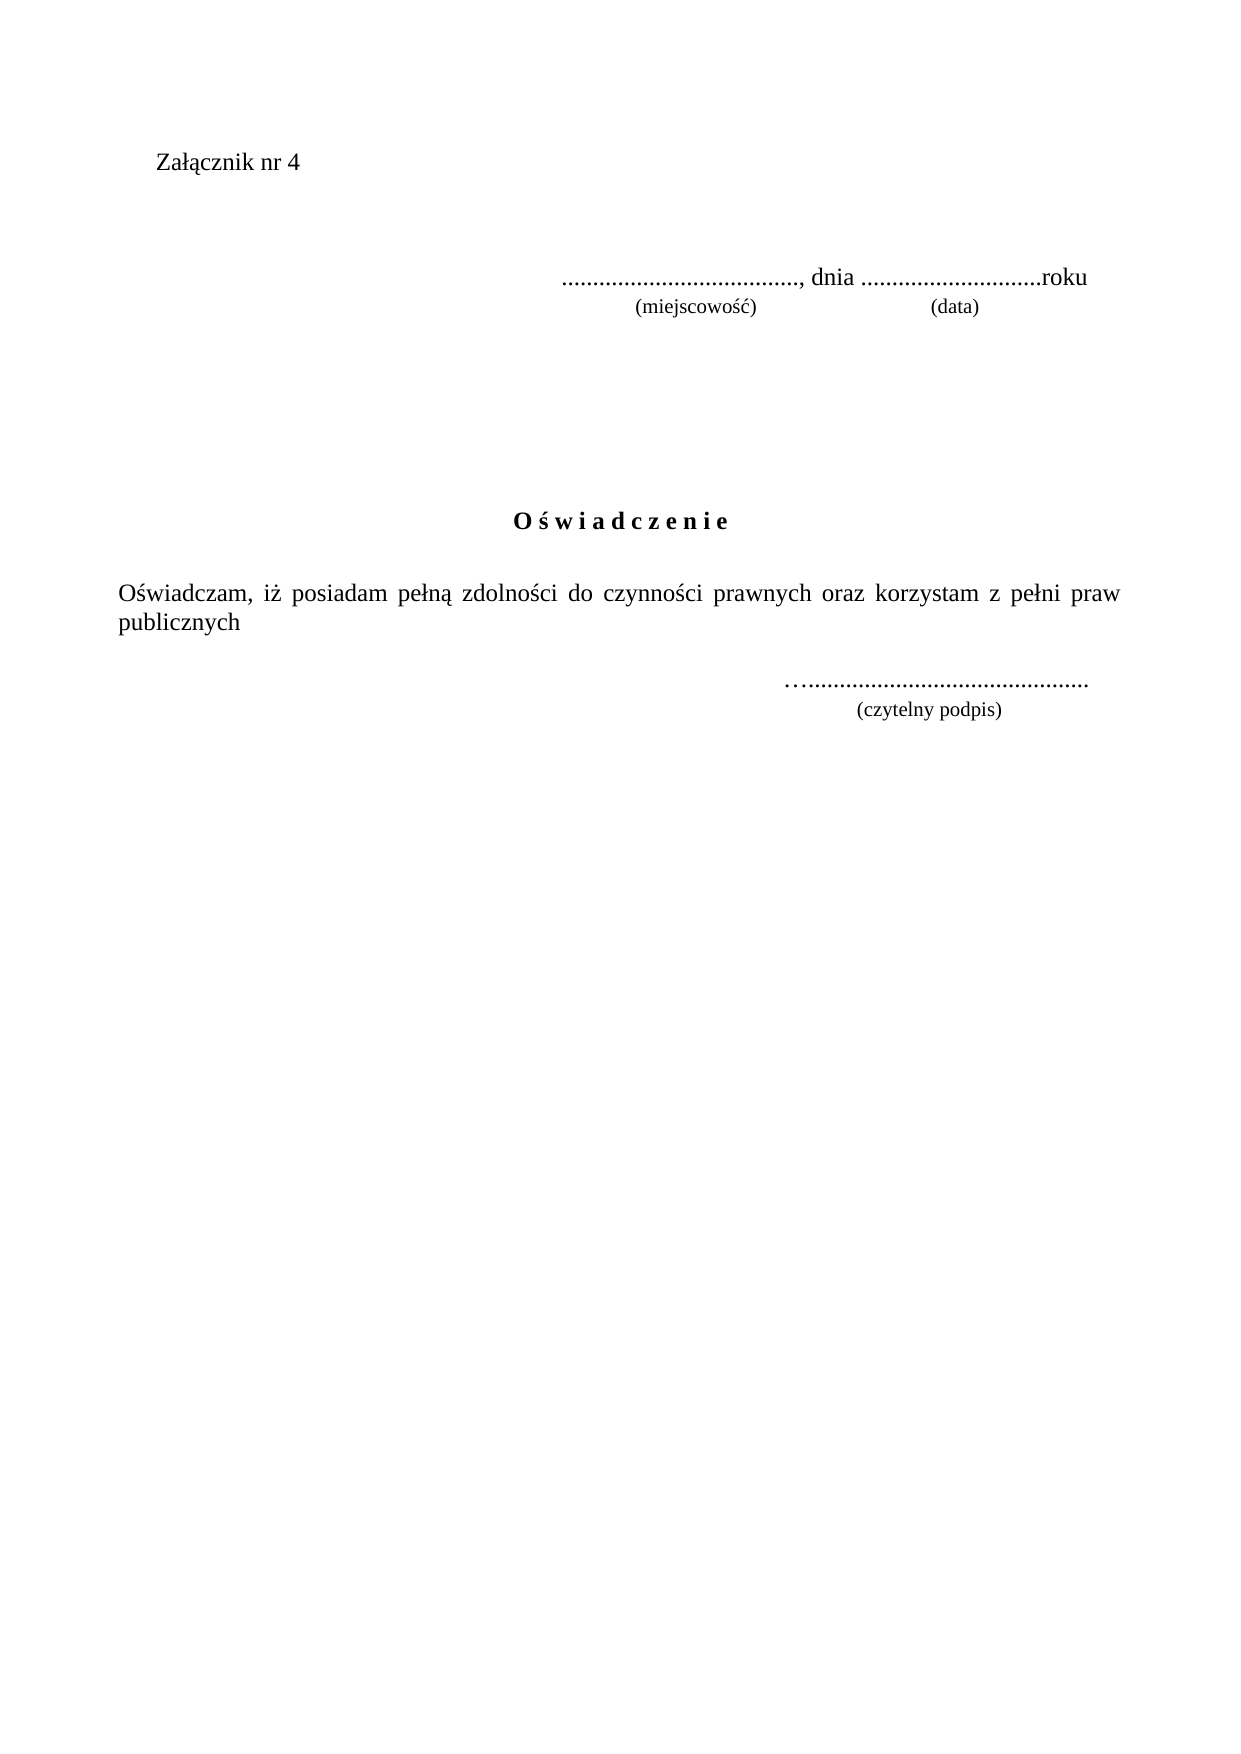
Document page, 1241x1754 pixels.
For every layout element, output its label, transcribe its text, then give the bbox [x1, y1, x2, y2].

text Załącznik nr 4 [156, 147, 1122, 176]
text (miejscowość) (data) [118, 291, 1122, 319]
text …............................................. [118, 664, 1122, 693]
text ......................................, dnia .............................roku [118, 262, 1122, 291]
text Oświadczam, iż posiadam pełną zdolności do czynności prawnych oraz korzystam z pełni praw publicznych [118, 578, 1122, 636]
text (czytelny podpis) [118, 693, 1122, 722]
text O ś w i a d c z e n i e [118, 506, 1122, 535]
